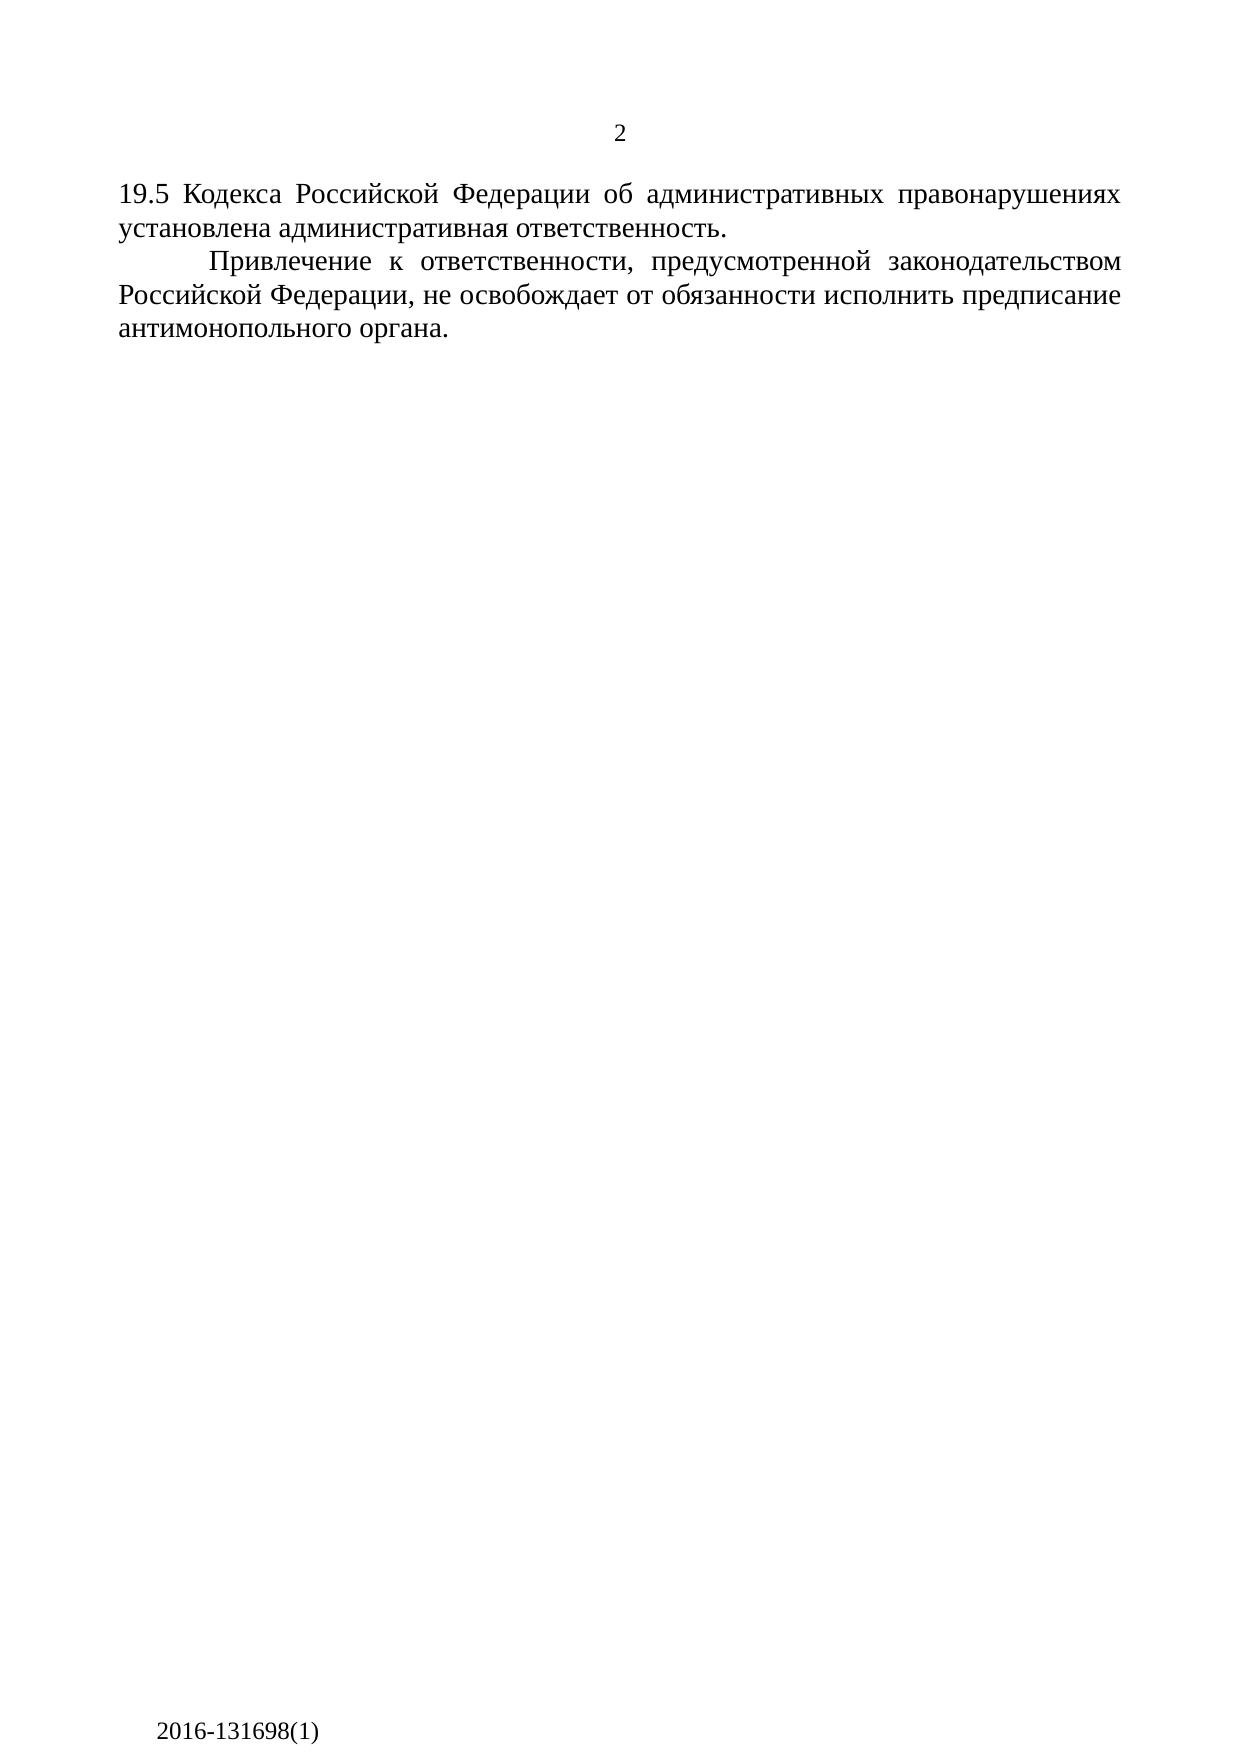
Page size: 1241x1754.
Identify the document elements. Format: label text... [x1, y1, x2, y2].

text 19.5 Кодекса Российской Федерации об административных правонарушениях установлена административная ответственность. [118, 176, 1122, 243]
text Привлечение к ответственности, предусмотренной законодательством Российской Федерации, не освобождает от обязанности исполнить предписание антимонопольного органа. [118, 243, 1122, 344]
